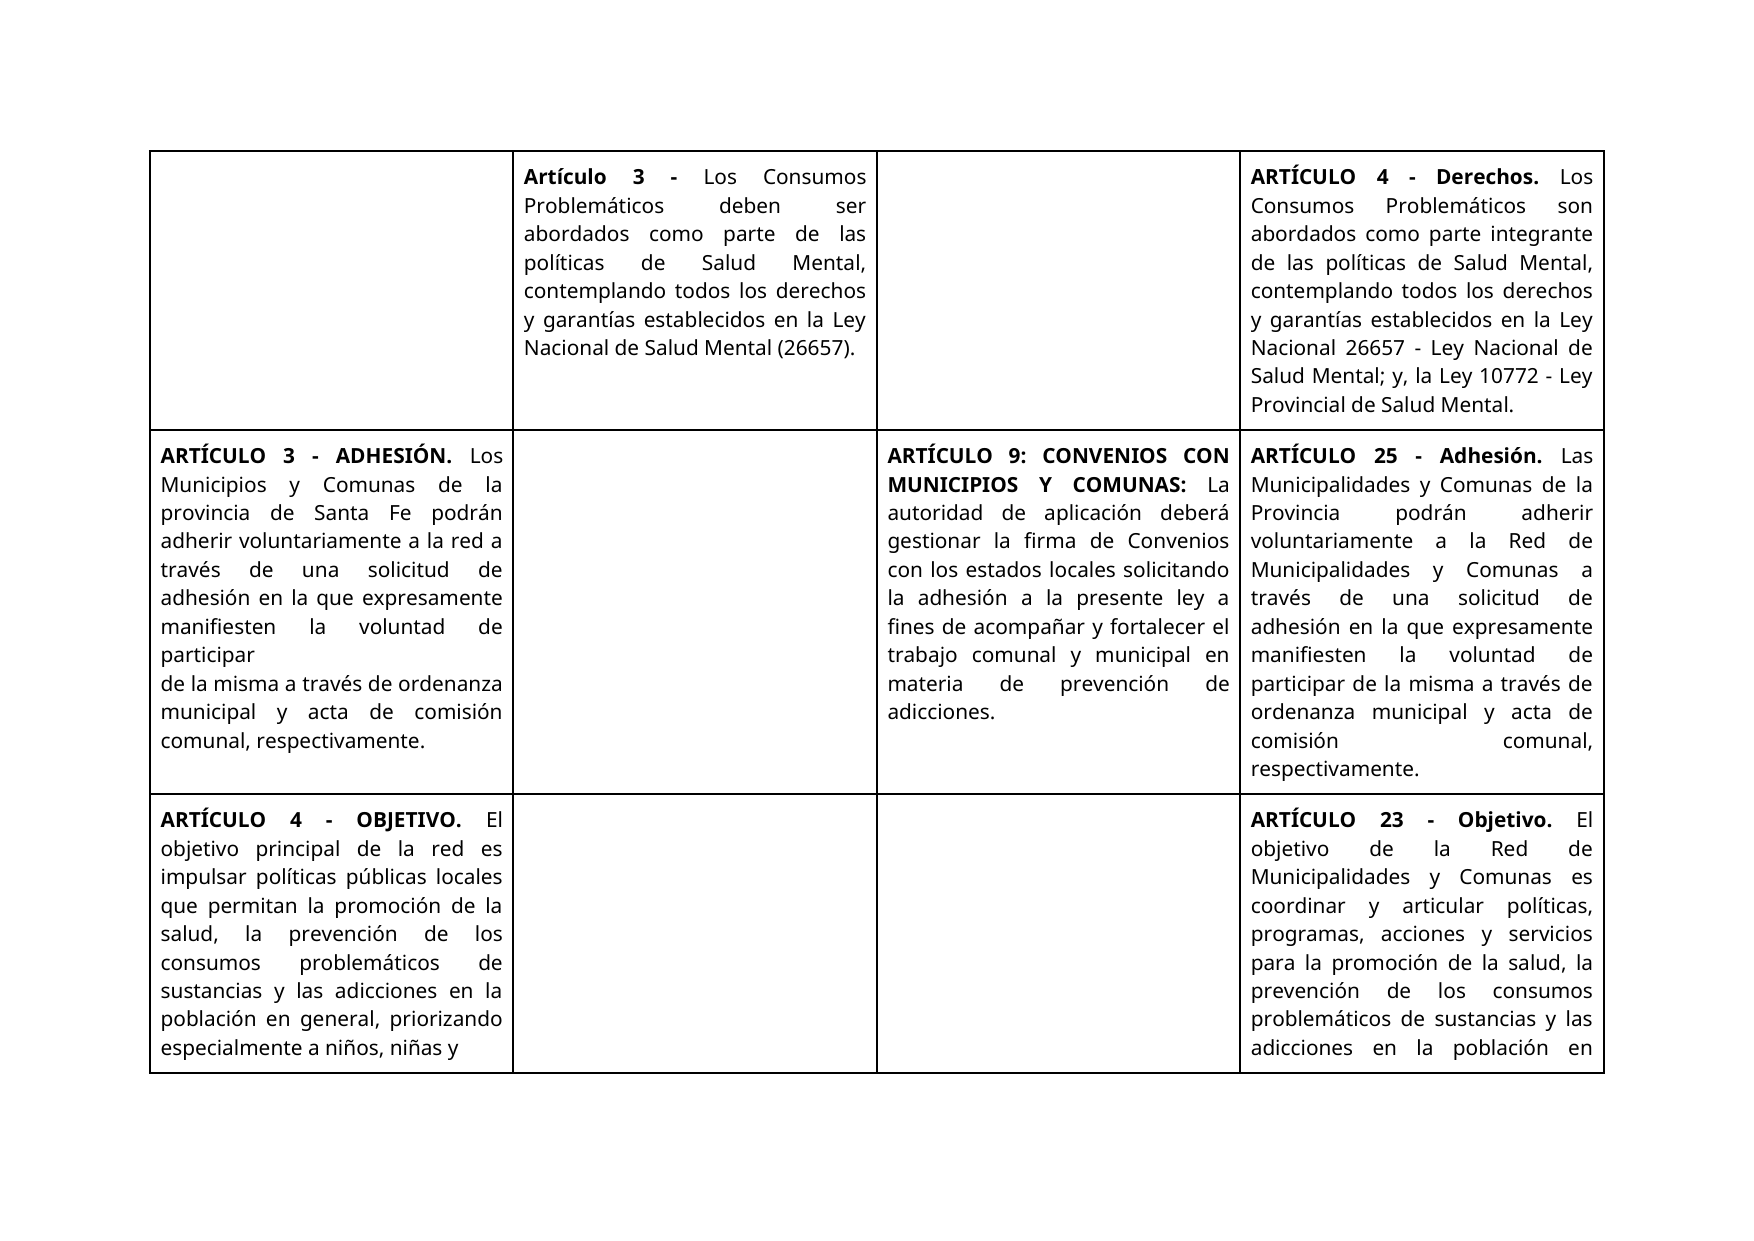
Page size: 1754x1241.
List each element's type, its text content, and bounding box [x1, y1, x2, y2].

table_cell ARTÍCULO 9: CONVENIOS CON MUNICIPIOS Y COMUNAS: La autoridad de aplicación deberá gestionar la firma de Convenios con los estados locales solicitando la adhesión a la presente ley a fines de acompañar y fortalecer el trabajo comunal y municipal en materia de prevención de adicciones. [878, 431, 1239, 793]
table_cell Artículo 3 - Los Consumos Problemáticos deben ser abordados como parte de las políticas de Salud Mental, contemplando todos los derechos y garantías establecidos en la Ley Nacional de Salud Mental (26657). [514, 152, 876, 429]
table_cell [878, 152, 1239, 429]
table_cell [514, 795, 876, 1072]
table_cell ARTÍCULO 4 - OBJETIVO. El objetivo principal de la red es impulsar políticas públicas locales que permitan la promoción de la salud, la prevención de los consumos problemáticos de sustancias y las adicciones en la población en general, priorizando especialmente a niños, niñas y [151, 795, 512, 1072]
table_cell ARTÍCULO 3 - ADHESIÓN. Los Municipios y Comunas de la provincia de Santa Fe podrán adherir voluntariamente a la red a través de una solicitud de adhesión en la que expresamente manifiesten la voluntad de participar de la misma a través de ordenanza municipal y acta de comisión comunal, respectivamente. [151, 431, 512, 793]
table_cell [151, 152, 512, 429]
table_cell ARTÍCULO 25 - Adhesión. Las Municipalidades y Comunas de la Provincia podrán adherir voluntariamente a la Red de Municipalidades y Comunas a través de una solicitud de adhesión en la que expresamente manifiesten la voluntad de participar de la misma a través de ordenanza municipal y acta de comisión comunal, respectivamente. [1241, 431, 1603, 793]
table_cell [878, 795, 1239, 1072]
table_cell [514, 431, 876, 793]
table_cell ARTÍCULO 4 - Derechos. Los Consumos Problemáticos son abordados como parte integrante de las políticas de Salud Mental, contemplando todos los derechos y garantías establecidos en la Ley Nacional 26657 - Ley Nacional de Salud Mental; y, la Ley 10772 - Ley Provincial de Salud Mental. [1241, 152, 1603, 429]
table_cell ARTÍCULO 23 - Objetivo. El objetivo de la Red de Municipalidades y Comunas es coordinar y articular políticas, programas, acciones y servicios para la promoción de la salud, la prevención de los consumos problemáticos de sustancias y las adicciones en la población en [1241, 795, 1603, 1072]
